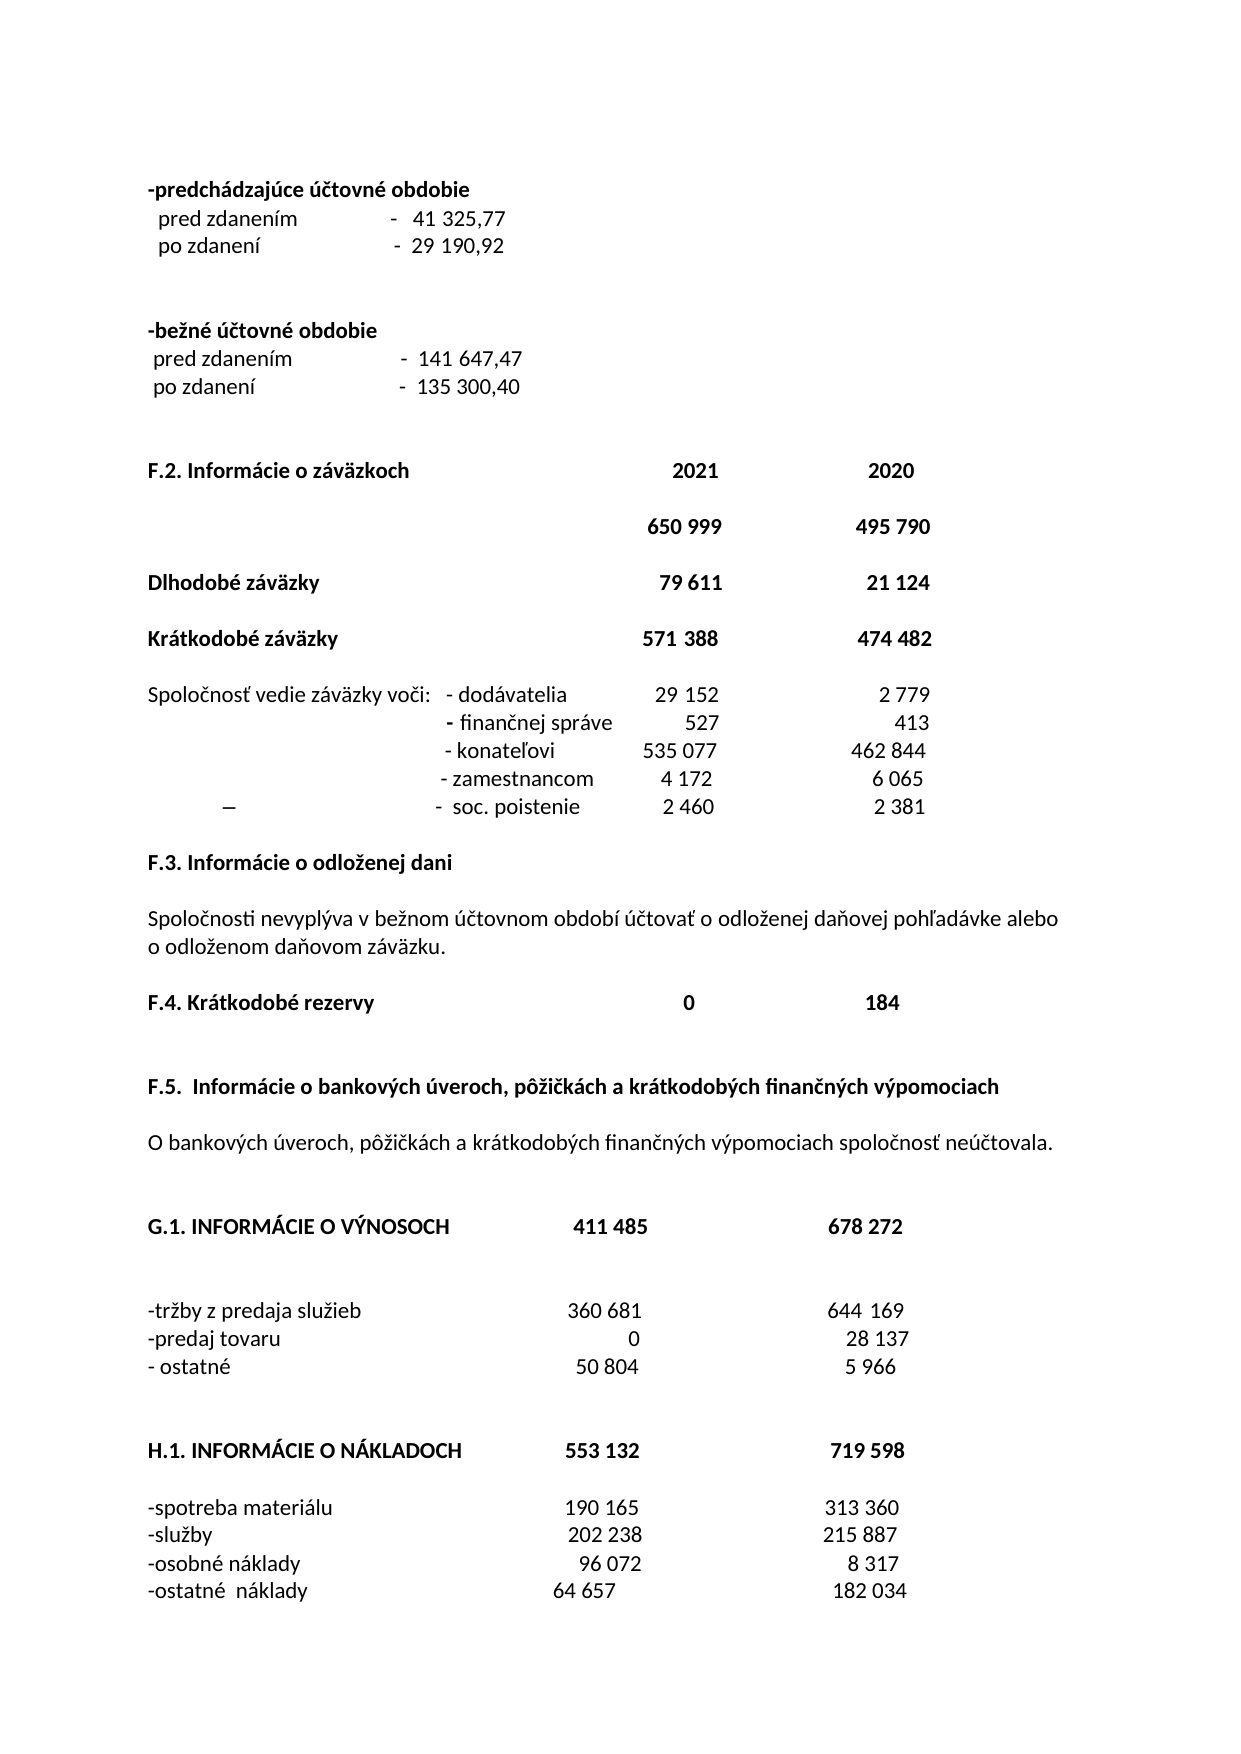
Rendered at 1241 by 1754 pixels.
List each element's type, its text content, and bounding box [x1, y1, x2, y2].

text F.3. Informácie o odloženej dani [148, 848, 1093, 876]
text Dlhodobé záväzky 79 611 21 124 [148, 568, 1093, 596]
text -spotreba materiálu 190 165 313 360 [148, 1493, 1093, 1521]
text G.1. INFORMÁCIE O VÝNOSOCH 411 485 678 272 [148, 1212, 1093, 1268]
text -ostatné náklady 64 657 182 034 [148, 1577, 1093, 1605]
list - soc. poistenie 2 460 2 381 [223, 792, 1093, 820]
text -tržby z predaja služieb 360 681 644 169 [148, 1296, 1093, 1324]
text - konateľovi 535 077 462 844 [148, 736, 1093, 764]
text Spoločnosť vedie záväzky voči: - dodávatelia 29 152 2 779 [148, 680, 1093, 708]
text - finančnej správe 527 413 [148, 708, 1093, 736]
text Krátkodobé záväzky 571 388 474 482 [148, 624, 1093, 652]
text - ostatné 50 804 5 966 [148, 1352, 1093, 1408]
text F.4. Krátkodobé rezervy 0 184 [148, 988, 1093, 1016]
text F.5. Informácie o bankových úveroch, pôžičkách a krátkodobých finančných výpomociach [148, 1072, 1093, 1100]
text H.1. INFORMÁCIE O NÁKLADOCH 553 132 719 598 [148, 1437, 1093, 1464]
text po zdanení - 135 300,40 [148, 372, 1093, 400]
text -bežné účtovné obdobie [148, 316, 1093, 344]
text -služby 202 238 215 887 [148, 1521, 1093, 1549]
text O bankových úveroch, pôžičkách a krátkodobých finančných výpomociach spoločnosť neúčtovala. [148, 1128, 1093, 1156]
list - zamestnancom 4 172 6 065 [223, 764, 1093, 792]
text -predchádzajúce účtovné obdobie [148, 176, 1093, 204]
text -predaj tovaru 0 28 137 [148, 1324, 1093, 1352]
text pred zdanením - 141 647,47 [148, 344, 1093, 372]
text -osobné náklady 96 072 8 317 [148, 1549, 1093, 1577]
text 650 999 495 790 [148, 512, 1093, 540]
text po zdanení - 29 190,92 [148, 232, 1093, 260]
text F.2. Informácie o záväzkoch 2021 2020 [148, 456, 1093, 484]
text Spoločnosti nevyplýva v bežnom účtovnom období účtovať o odloženej daňovej pohľadávke alebo o odloženom daňovom záväzku. [148, 904, 1093, 960]
text pred zdanením - 41 325,77 [148, 204, 1093, 232]
